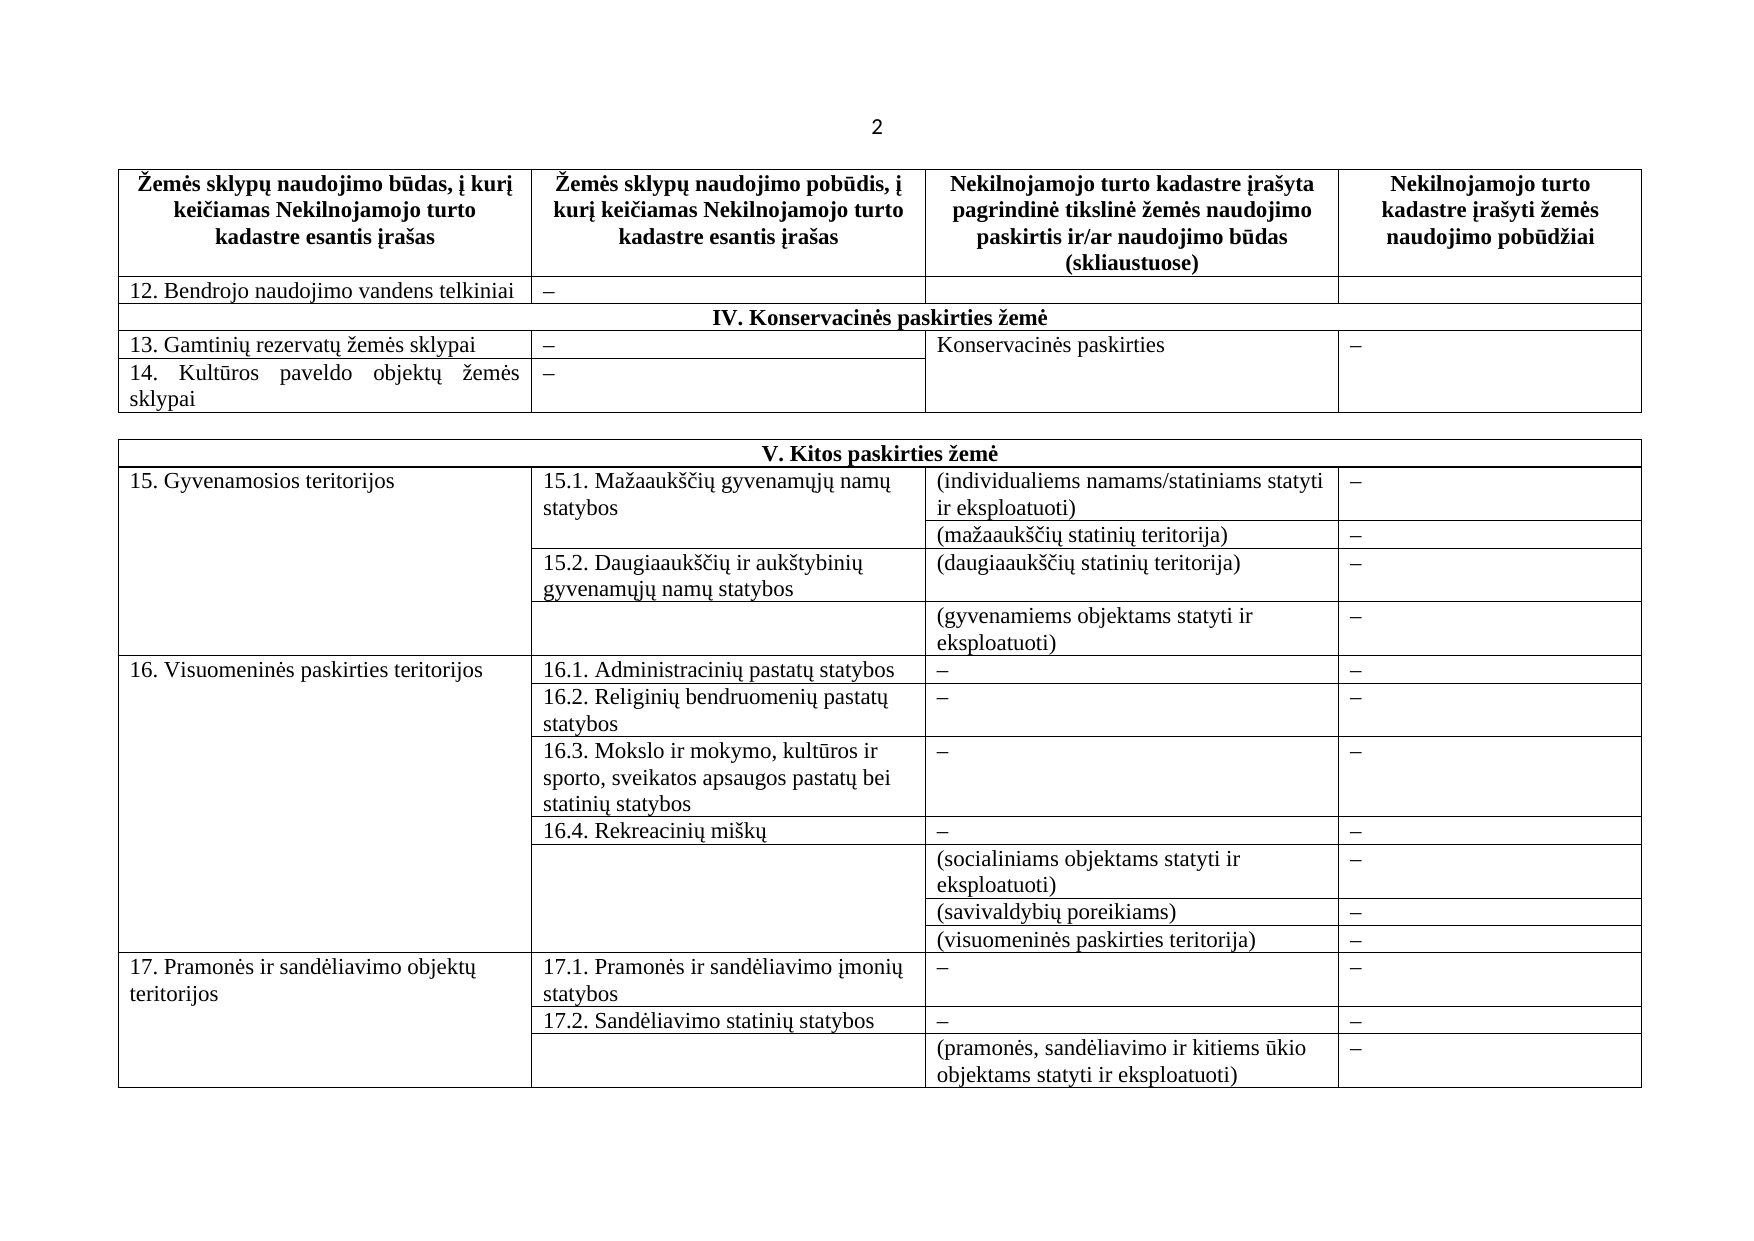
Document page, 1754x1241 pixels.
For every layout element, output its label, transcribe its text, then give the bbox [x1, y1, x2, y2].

table_cell (gyvenamiems objektams statyti ir eksploatuoti) [926, 602, 1338, 655]
table_cell – [1339, 684, 1641, 736]
table_cell 16. Visuomeninės paskirties teritorijos [119, 656, 531, 952]
table_cell 12. Bendrojo naudojimo vandens telkiniai [119, 277, 531, 303]
table_header Žemės sklypų naudojimo pobūdis, į kurį keičiamas Nekilnojamojo turto kadastre esantis įrašas [532, 170, 925, 276]
table_cell 16.3. Mokslo ir mokymo, kultūros ir sporto, sveikatos apsaugos pastatų bei statinių statybos [532, 737, 925, 816]
table_cell – [1339, 899, 1641, 925]
table_cell – [1339, 737, 1641, 816]
table_cell [532, 845, 925, 952]
table_cell – [926, 817, 1338, 844]
table_cell 15.1. Mažaaukščių gyvenamųjų namų statybos [532, 468, 925, 547]
table_cell – [926, 1007, 1338, 1033]
table_cell – [1339, 331, 1641, 412]
table_cell – [1339, 1034, 1641, 1087]
table_cell [532, 1034, 925, 1087]
table_cell – [1339, 845, 1641, 897]
table_cell 15. Gyvenamosios teritorijos [119, 468, 531, 655]
table_cell – [1339, 468, 1641, 520]
table_cell 17.1. Pramonės ir sandėliavimo įmonių statybos [532, 953, 925, 1006]
table_cell 15.2. Daugiaaukščių ir aukštybinių gyvenamųjų namų statybos [532, 549, 925, 601]
table_cell – [926, 684, 1338, 736]
table_cell – [532, 331, 925, 358]
table_cell (visuomeninės paskirties teritorija) [926, 926, 1338, 952]
table_cell [532, 602, 925, 655]
table_cell 17. Pramonės ir sandėliavimo objektų teritorijos [119, 953, 531, 1087]
table_cell (individualiems namams/statiniams statyti ir eksploatuoti) [926, 468, 1338, 520]
table_header Žemės sklypų naudojimo būdas, į kurį keičiamas Nekilnojamojo turto kadastre esantis įrašas [119, 170, 531, 276]
table_cell – [926, 656, 1338, 682]
table_cell – [926, 953, 1338, 1006]
table_cell – [1339, 926, 1641, 952]
table_cell – [1339, 549, 1641, 601]
table_cell IV. Konservacinės paskirties žemė [119, 304, 1641, 330]
table_cell – [1339, 953, 1641, 1006]
table_header Nekilnojamojo turto kadastre įrašyta pagrindinė tikslinė žemės naudojimo paskirtis ir/ar naudojimo būdas (skliaustuose) [926, 170, 1338, 276]
table_cell 14. Kultūros paveldo objektų žemės sklypai [119, 359, 531, 412]
table_cell [926, 277, 1338, 303]
table_cell [1339, 277, 1641, 303]
table_cell – [926, 737, 1338, 816]
table_cell (savivaldybių poreikiams) [926, 899, 1338, 925]
table_cell Konservacinės paskirties [926, 331, 1338, 412]
table_cell – [1339, 817, 1641, 844]
table_cell – [532, 277, 925, 303]
table_cell (pramonės, sandėliavimo ir kitiems ūkio objektams statyti ir eksploatuoti) [926, 1034, 1338, 1087]
table_cell 16.1. Administracinių pastatų statybos [532, 656, 925, 682]
table_cell (daugiaaukščių statinių teritorija) [926, 549, 1338, 601]
table_cell [118, 413, 1642, 439]
table_cell – [1339, 521, 1641, 547]
table_cell – [1339, 1007, 1641, 1033]
table_cell 16.4. Rekreacinių miškų [532, 817, 925, 844]
table_cell – [1339, 656, 1641, 682]
table_cell 13. Gamtinių rezervatų žemės sklypai [119, 331, 531, 358]
table_cell 16.2. Religinių bendruomenių pastatų statybos [532, 684, 925, 736]
table_header Nekilnojamojo turto kadastre įrašyti žemės naudojimo pobūdžiai [1339, 170, 1641, 276]
table_cell (socialiniams objektams statyti ir eksploatuoti) [926, 845, 1338, 897]
table_cell – [1339, 602, 1641, 655]
table_cell V. Kitos paskirties žemė [119, 440, 1641, 466]
table_cell 17.2. Sandėliavimo statinių statybos [532, 1007, 925, 1033]
table_cell – [532, 359, 925, 412]
table_cell (mažaaukščių statinių teritorija) [926, 521, 1338, 547]
